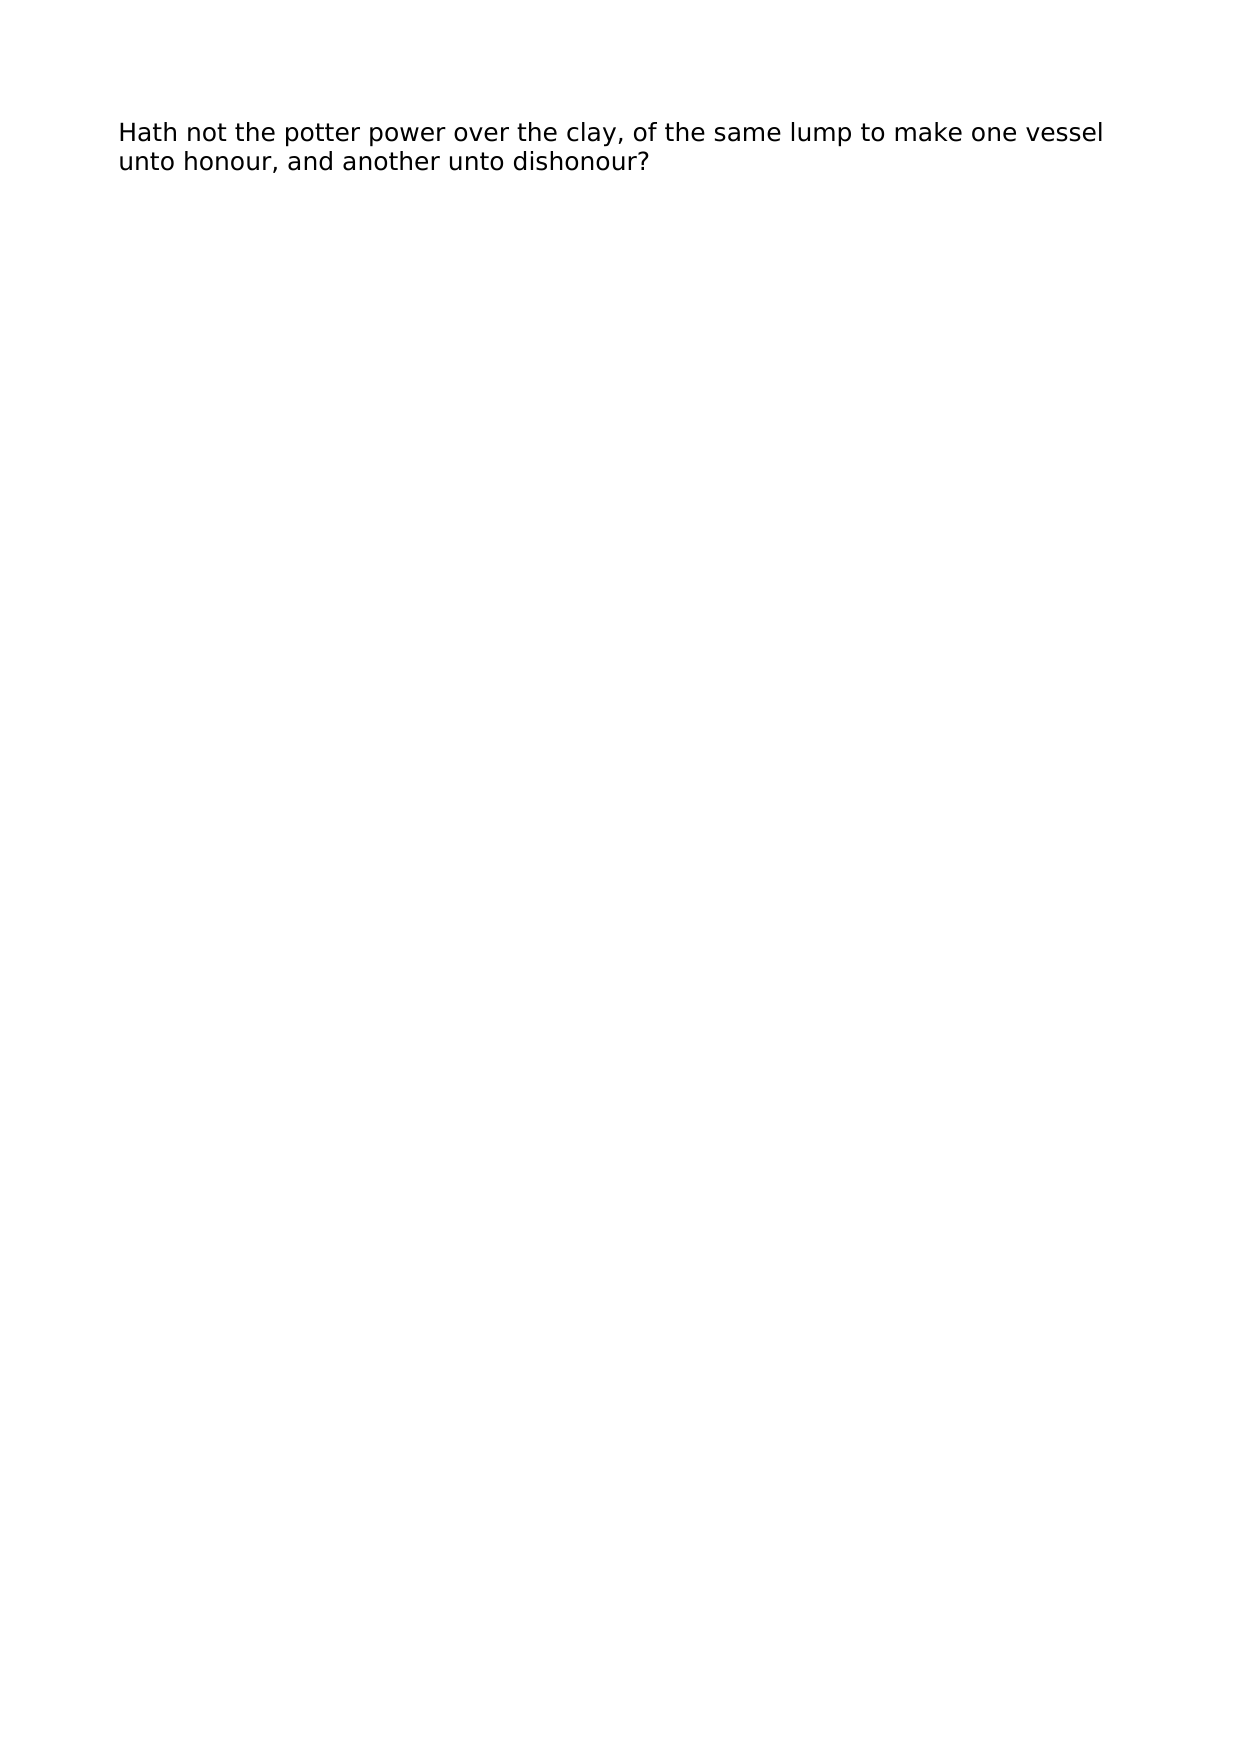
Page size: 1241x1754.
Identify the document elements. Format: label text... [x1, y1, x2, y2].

text Hath not the potter power over the clay, of the same lump to make one vessel unto honour, and another unto dishonour? [118, 118, 1122, 176]
